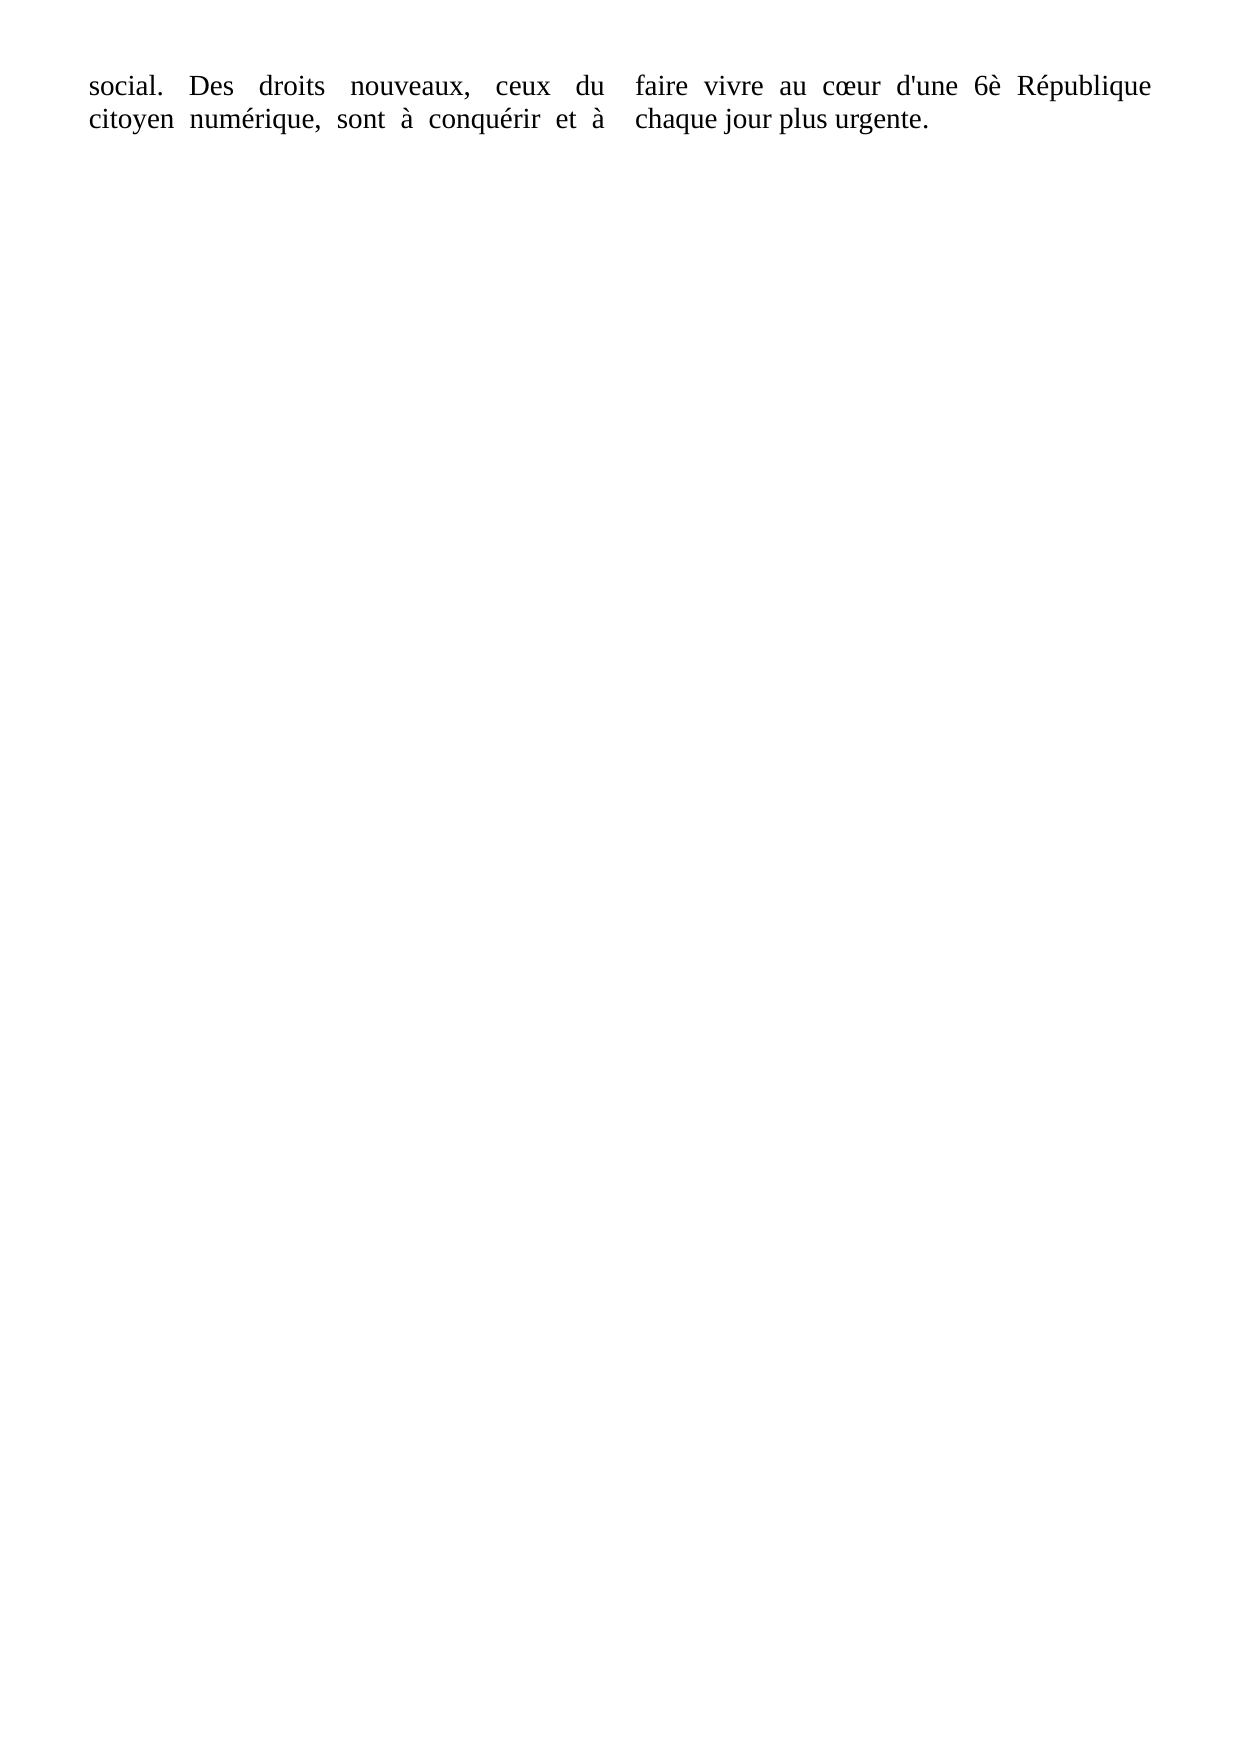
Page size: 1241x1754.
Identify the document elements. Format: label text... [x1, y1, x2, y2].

text faire vivre au cœur d'une 6è République chaque jour plus urgente. [635, 68, 1152, 135]
text social. Des droits nouveaux, ceux du citoyen numérique, sont à conquérir et à [88, 68, 605, 135]
